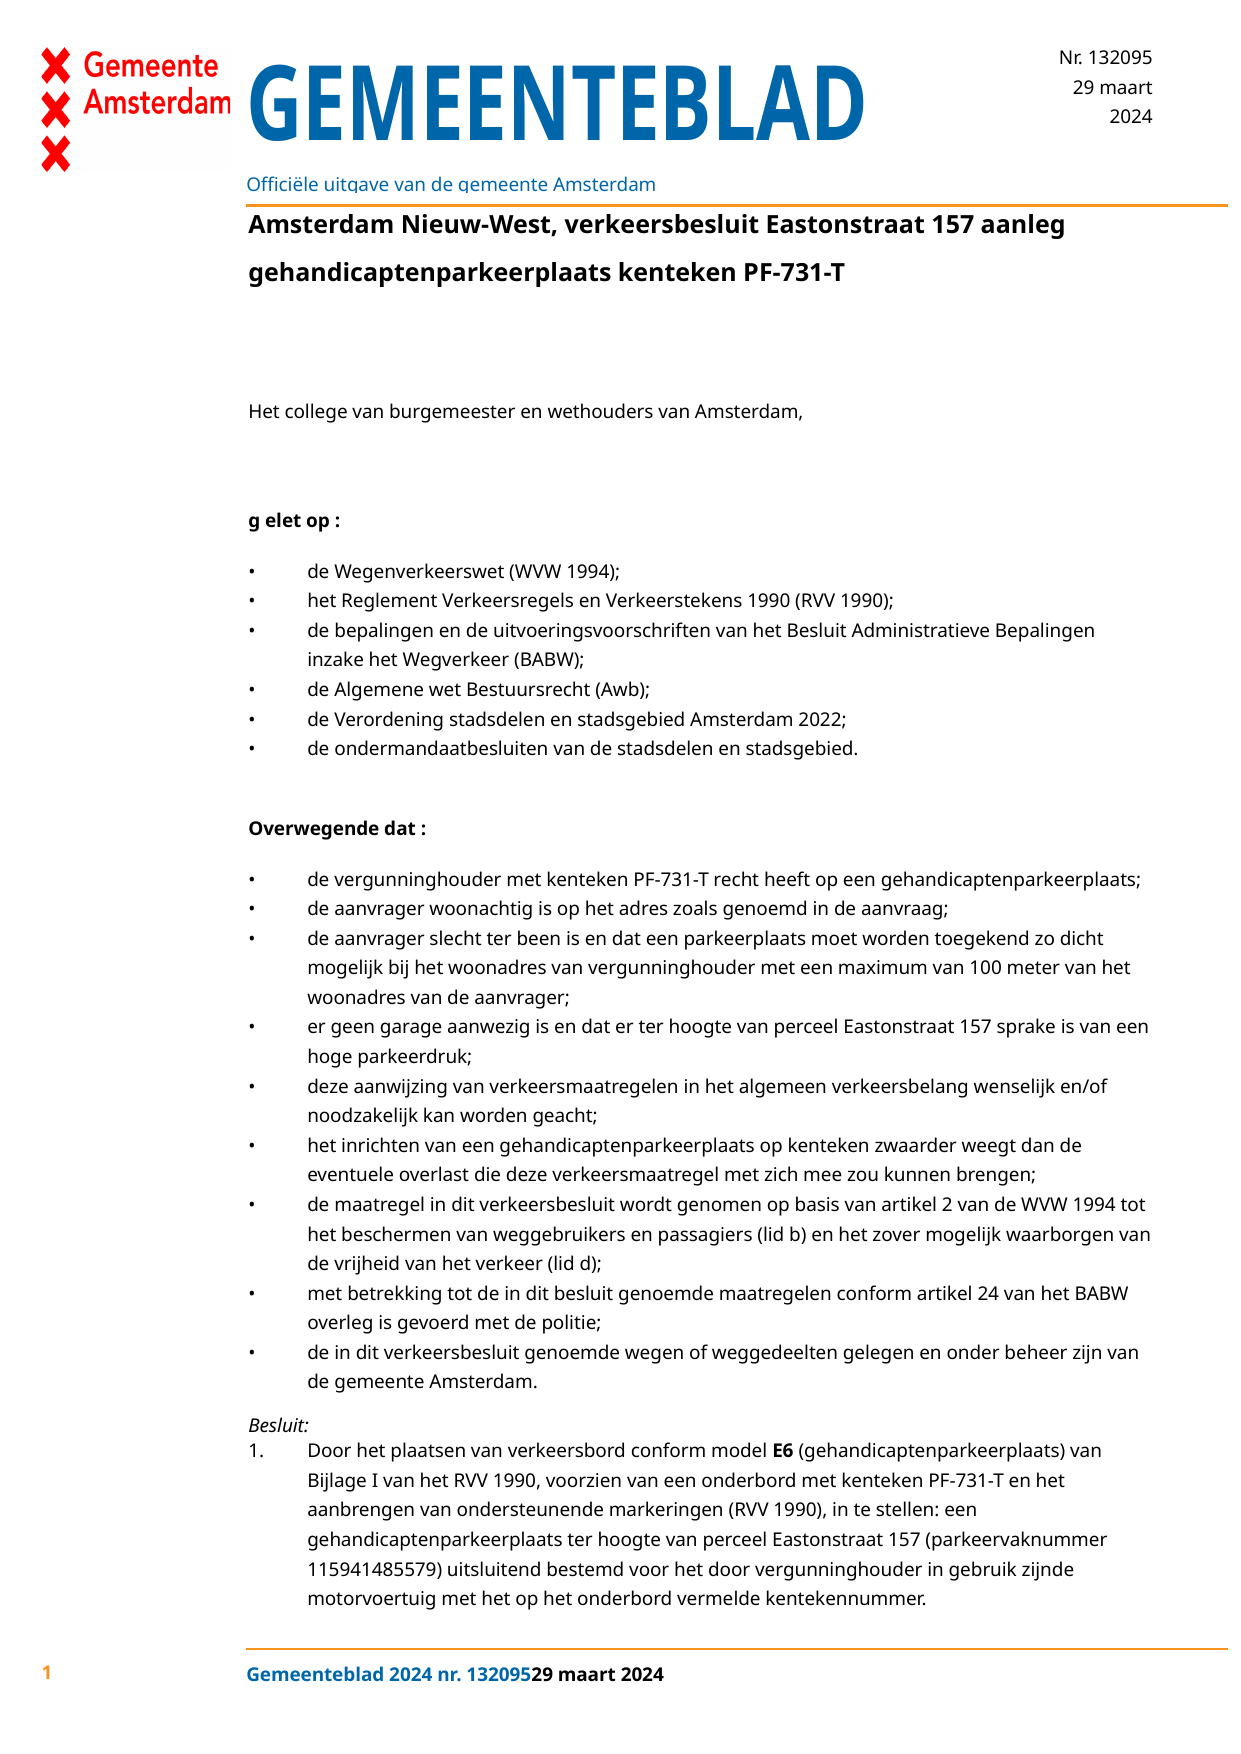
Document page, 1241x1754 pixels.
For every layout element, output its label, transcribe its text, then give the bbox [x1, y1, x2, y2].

list er geen garage aanwezig is en dat er ter hoogte van perceel Eastonstraat 157 sprake is van een hoge parkeerdruk; [248, 1014, 1152, 1069]
list de Wegenverkeerswet (WVW 1994); [248, 558, 1152, 583]
list de in dit verkeersbesluit genoemde wegen of weggedeelten gelegen en onder beheer zijn van de gemeente Amsterdam. [248, 1339, 1152, 1394]
text g elet op : [248, 507, 1152, 533]
list de Algemene wet Bestuursrecht (Awb); [248, 676, 1152, 702]
list de vergunninghouder met kenteken PF-731-T recht heeft op een gehandicaptenparkeerplaats; [248, 866, 1152, 891]
list de bepalingen en de uitvoeringsvoorschriften van het Besluit Administratieve Bepalingen inzake het Wegverkeer (BABW); [248, 617, 1152, 672]
text Amsterdam Nieuw-West, verkeersbesluit Eastonstraat 157 aanleg gehandicaptenparkeerplaats kenteken PF-731-T [248, 207, 1152, 288]
text Overwegende dat : [248, 815, 1152, 841]
list Door het plaatsen van verkeersbord conform model E6 (gehandicaptenparkeerplaats) van Bijlage I van het RVV 1990, voorzien van een onderbord met kenteken PF-731-T en het aanbrengen van ondersteunende markeringen (RVV 1990), in te stellen: een gehandicaptenparkeerplaats ter hoogte van perceel Eastonstraat 157 (parkeervaknummer 115941485579) uitsluitend bestemd voor het door vergunninghouder in gebruik zijnde motorvoertuig met het op het onderbord vermelde kentekennummer. [248, 1437, 1152, 1611]
list het Reglement Verkeersregels en Verkeerstekens 1990 (RVV 1990); [248, 587, 1152, 613]
list de aanvrager woonachtig is op het adres zoals genoemd in de aanvraag; [248, 895, 1152, 921]
list het inrichten van een gehandicaptenparkeerplaats op kenteken zwaarder weegt dan de eventuele overlast die deze verkeersmaatregel met zich mee zou kunnen brengen; [248, 1132, 1152, 1187]
list de ondermandaatbesluiten van de stadsdelen en stadsgebied. [248, 735, 1152, 761]
picture [41, 47, 231, 172]
text Het college van burgemeester en wethouders van Amsterdam, [248, 398, 1152, 423]
list deze aanwijzing van verkeersmaatregelen in het algemeen verkeersbelang wenselijk en/of noodzakelijk kan worden geacht; [248, 1073, 1152, 1128]
text Besluit: [248, 1412, 1152, 1437]
list de maatregel in dit verkeersbesluit wordt genomen op basis van artikel 2 van de WVW 1994 tot het beschermen van weggebruikers en passagiers (lid b) en het zover mogelijk waarborgen van de vrijheid van het verkeer (lid d); [248, 1191, 1152, 1276]
list de aanvrager slecht ter been is en dat een parkeerplaats moet worden toegekend zo dicht mogelijk bij het woonadres van vergunninghouder met een maximum van 100 meter van het woonadres van de aanvrager; [248, 925, 1152, 1010]
list met betrekking tot de in dit besluit genoemde maatregelen conform artikel 24 van het BABW overleg is gevoerd met de politie; [248, 1280, 1152, 1335]
list de Verordening stadsdelen en stadsgebied Amsterdam 2022; [248, 706, 1152, 731]
